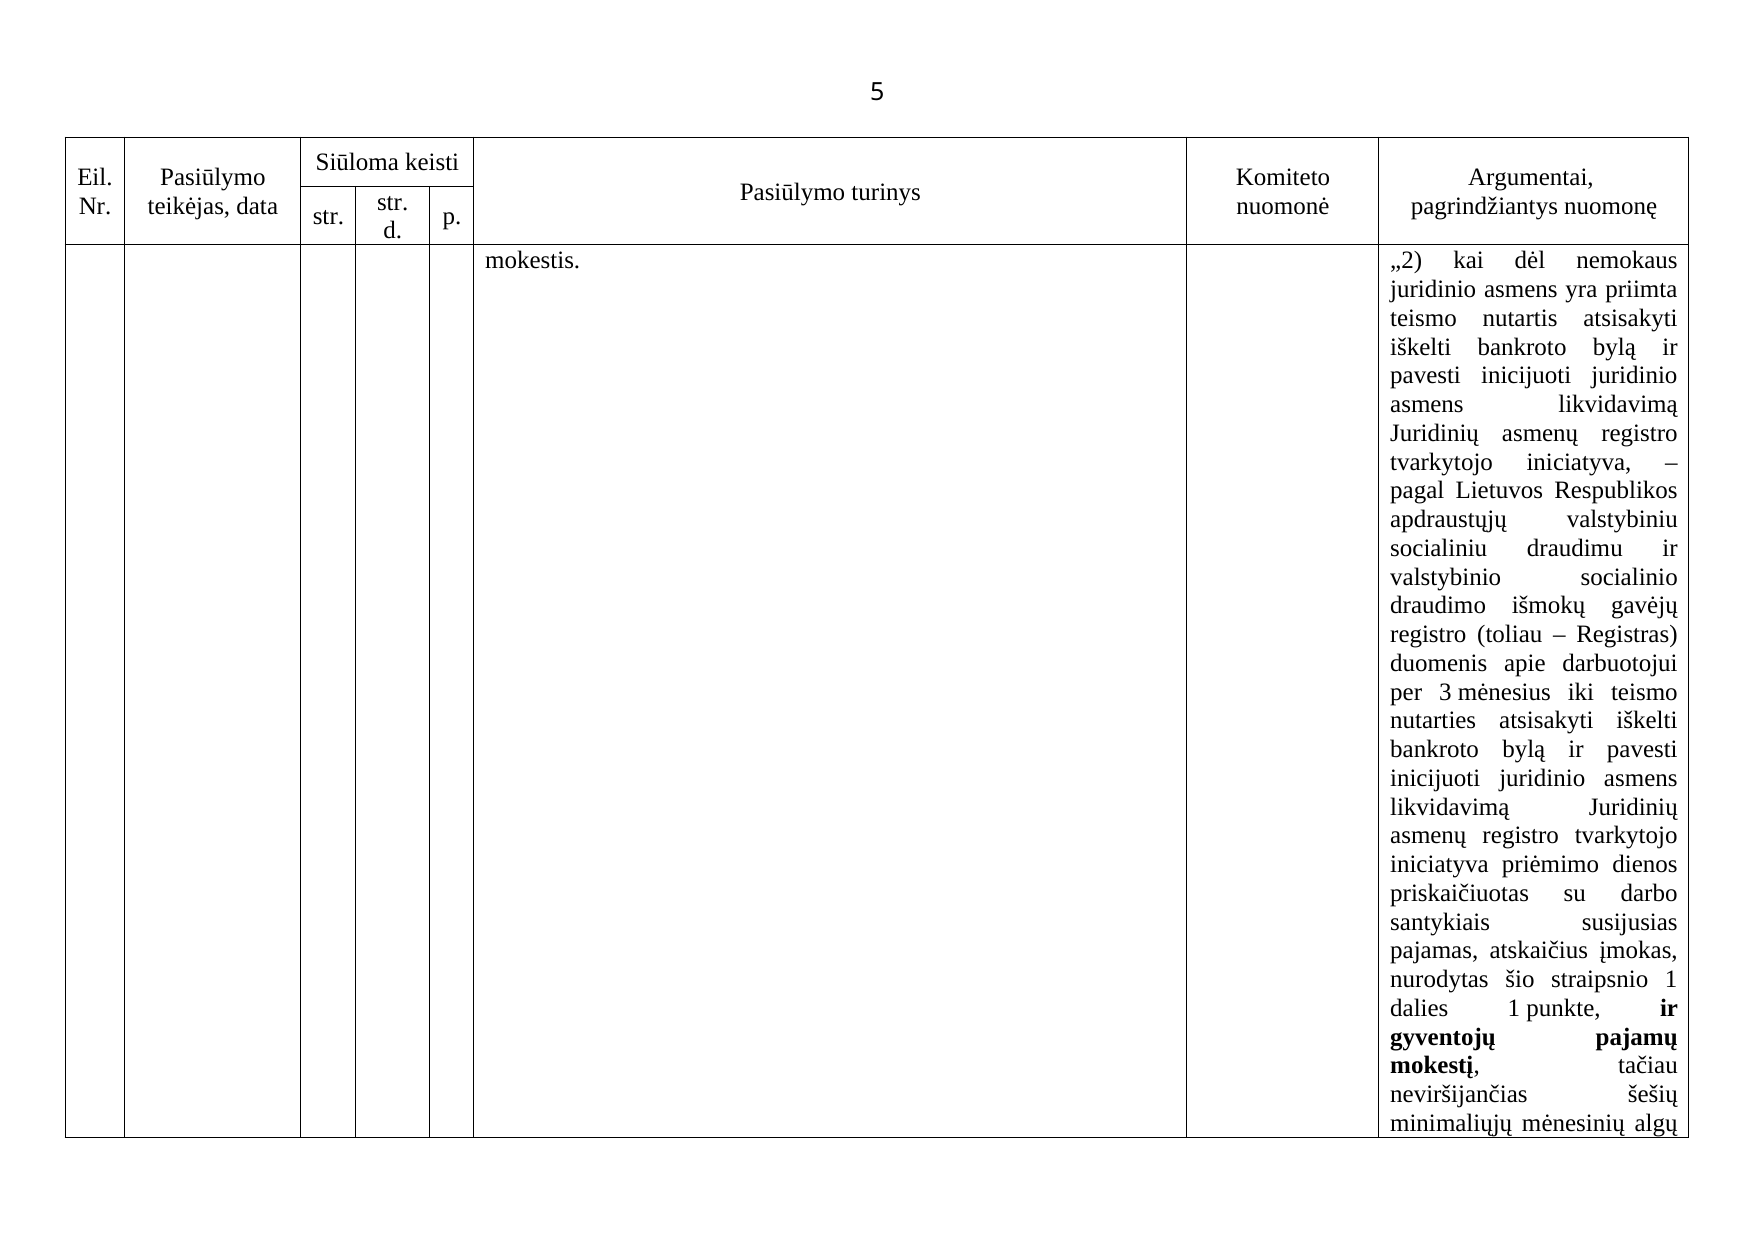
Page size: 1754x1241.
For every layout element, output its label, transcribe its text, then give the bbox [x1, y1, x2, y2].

table_header Pasiūlymo turinys [474, 138, 1186, 244]
table_cell mokestis. [474, 245, 1186, 1137]
table_header Argumentai, pagrindžiantys nuomonę [1379, 138, 1688, 244]
table_cell p. [430, 187, 473, 244]
table_cell str. d. [356, 187, 429, 244]
table_cell [1187, 245, 1378, 1137]
table_header Eil. Nr. [66, 138, 124, 244]
table_cell [430, 245, 473, 1137]
table_cell [356, 245, 429, 1137]
table_header Komiteto nuomonė [1187, 138, 1378, 244]
table_header Pasiūlymo teikėjas, data [125, 138, 300, 244]
table_cell „2) kai dėl nemokaus juridinio asmens yra priimta teismo nutartis atsisakyti iškelti bankroto bylą ir pavesti inicijuoti juridinio asmens likvidavimą Juridinių asmenų registro tvarkytojo iniciatyva, – pagal Lietuvos Respublikos apdraustųjų valstybiniu socialiniu draudimu ir valstybinio socialinio draudimo išmokų gavėjų registro (toliau – Registras) duomenis apie darbuotojui per 3 mėnesius iki teismo nutarties atsisakyti iškelti bankroto bylą ir pavesti inicijuoti juridinio asmens likvidavimą Juridinių asmenų registro tvarkytojo iniciatyva priėmimo dienos priskaičiuotas su darbo santykiais susijusias pajamas, atskaičius įmokas, nurodytas šio straipsnio 1 dalies 1 punkte, ir gyventojų pajamų mokestį, tačiau neviršijančias šešių minimaliųjų mėnesinių algų [1379, 245, 1688, 1137]
table_cell str. [301, 187, 355, 244]
table_cell [125, 245, 300, 1137]
table_cell [66, 245, 124, 1137]
table_cell [301, 245, 355, 1137]
table_header Siūloma keisti [301, 138, 473, 186]
